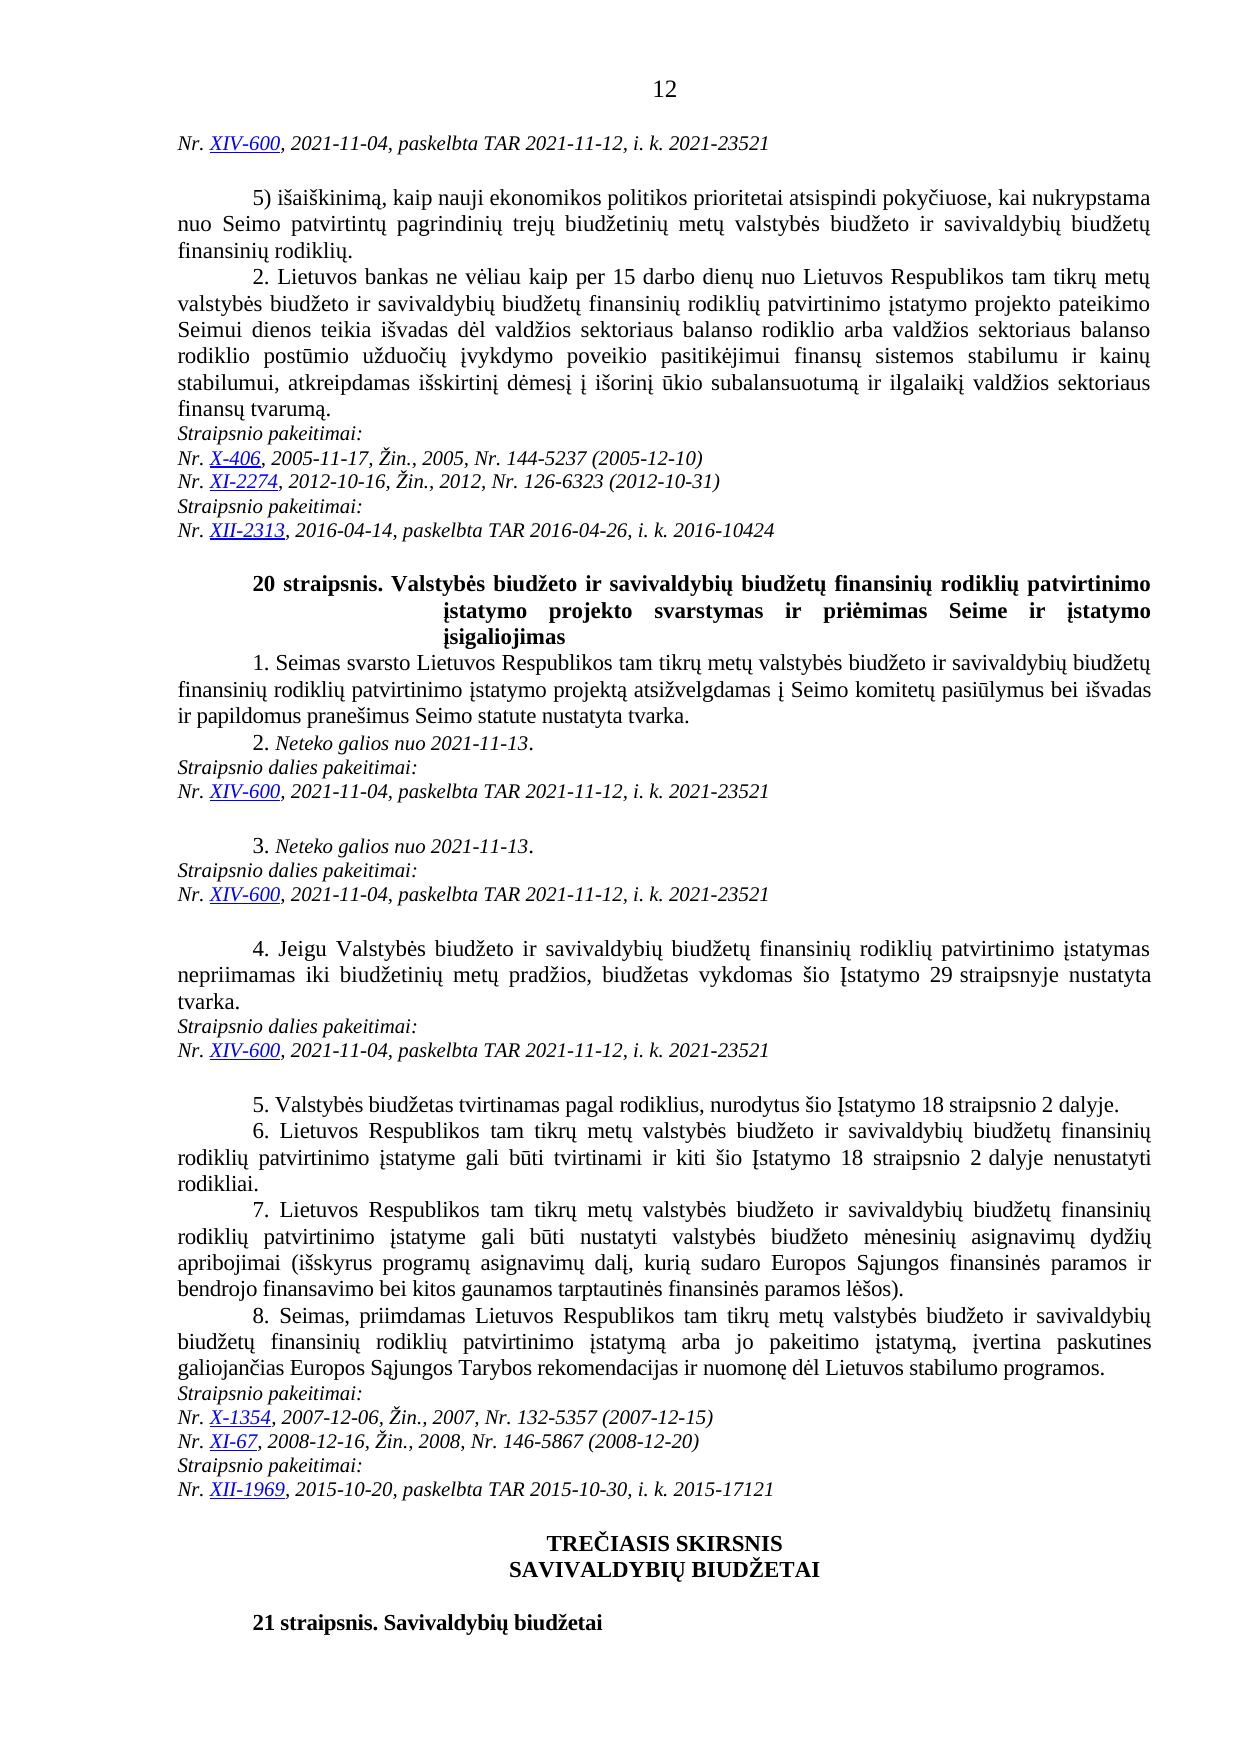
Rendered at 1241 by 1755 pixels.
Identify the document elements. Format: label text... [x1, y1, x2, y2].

text Straipsnio pakeitimai: [177, 1453, 1152, 1477]
text 7. Lietuvos Respublikos tam tikrų metų valstybės biudžeto ir savivaldybių biudžetų finansinių rodiklių patvirtinimo įstatyme gali būti nustatyti valstybės biudžeto mėnesinių asignavimų dydžių apribojimai (išskyrus programų asignavimų dalį, kurią sudaro Europos Sąjungos finansinės paramos ir bendrojo finansavimo bei kitos gaunamos tarptautinės finansinės paramos lėšos). [177, 1196, 1152, 1302]
text SAVIVALDYBIŲ BIUDŽETAI [177, 1556, 1152, 1583]
text Straipsnio dalies pakeitimai: [177, 1014, 1152, 1038]
text 6. Lietuvos Respublikos tam tikrų metų valstybės biudžeto ir savivaldybių biudžetų finansinių rodiklių patvirtinimo įstatyme gali būti tvirtinami ir kiti šio Įstatymo 18 straipsnio 2 dalyje nenustatyti rodikliai. [177, 1117, 1152, 1196]
text TREČIASIS SKIRSNIS [177, 1530, 1152, 1556]
text Straipsnio pakeitimai: [177, 1381, 1152, 1405]
text Nr. X-1354, 2007-12-06, Žin., 2007, Nr. 132-5357 (2007-12-15) [177, 1405, 1152, 1429]
text 8. Seimas, priimdamas Lietuvos Respublikos tam tikrų metų valstybės biudžeto ir savivaldybių biudžetų finansinių rodiklių patvirtinimo įstatymą arba jo pakeitimo įstatymą, įvertina paskutines galiojančias Europos Sąjungos Tarybos rekomendacijas ir nuomonę dėl Lietuvos stabilumo programos. [177, 1302, 1152, 1381]
text 5. Valstybės biudžetas tvirtinamas pagal rodiklius, nurodytus šio Įstatymo 18 straipsnio 2 dalyje. [177, 1091, 1152, 1117]
text Nr. XIV-600, 2021-11-04, paskelbta TAR 2021-11-12, i. k. 2021-23521 [177, 779, 1152, 803]
text Nr. XI-2274, 2012-10-16, Žin., 2012, Nr. 126-6323 (2012-10-31) [177, 469, 1152, 493]
text Straipsnio dalies pakeitimai: [177, 755, 1152, 779]
text 5) išaiškinimą, kaip nauji ekonomikos politikos prioritetai atsispindi pokyčiuose, kai nukrypstama nuo Seimo patvirtintų pagrindinių trejų biudžetinių metų valstybės biudžeto ir savivaldybių biudžetų finansinių rodiklių. [177, 184, 1152, 263]
text Nr. XIV-600, 2021-11-04, paskelbta TAR 2021-11-12, i. k. 2021-23521 [177, 1038, 1152, 1062]
text 2. Neteko galios nuo 2021-11-13. [177, 728, 1152, 755]
text Nr. XII-1969, 2015-10-20, paskelbta TAR 2015-10-30, i. k. 2015-17121 [177, 1477, 1152, 1501]
text 20 straipsnis. Valstybės biudžeto ir savivaldybių biudžetų finansinių rodiklių patvirtinimo įstatymo projekto svarstymas ir priėmimas Seime ir įstatymo įsigaliojimas [252, 570, 1152, 649]
text Nr. XIV-600, 2021-11-04, paskelbta TAR 2021-11-12, i. k. 2021-23521 [177, 131, 1152, 155]
text 21 straipsnis. Savivaldybių biudžetai [177, 1609, 1152, 1635]
text Straipsnio dalies pakeitimai: [177, 858, 1152, 882]
text Nr. XIV-600, 2021-11-04, paskelbta TAR 2021-11-12, i. k. 2021-23521 [177, 882, 1152, 906]
text 4. Jeigu Valstybės biudžeto ir savivaldybių biudžetų finansinių rodiklių patvirtinimo įstatymas nepriimamas iki biudžetinių metų pradžios, biudžetas vykdomas šio Įstatymo 29 straipsnyje nustatyta tvarka. [177, 935, 1152, 1014]
text Nr. XII-2313, 2016-04-14, paskelbta TAR 2016-04-26, i. k. 2016-10424 [177, 518, 1152, 542]
text 2. Lietuvos bankas ne vėliau kaip per 15 darbo dienų nuo Lietuvos Respublikos tam tikrų metų valstybės biudžeto ir savivaldybių biudžetų finansinių rodiklių patvirtinimo įstatymo projekto pateikimo Seimui dienos teikia išvadas dėl valdžios sektoriaus balanso rodiklio arba valdžios sektoriaus balanso rodiklio postūmio užduočių įvykdymo poveikio pasitikėjimui finansų sistemos stabilumu ir kainų stabilumui, atkreipdamas išskirtinį dėmesį į išorinį ūkio subalansuotumą ir ilgalaikį valdžios sektoriaus finansų tvarumą. [177, 263, 1152, 421]
text Straipsnio pakeitimai: [177, 421, 1152, 445]
text 3. Neteko galios nuo 2021-11-13. [177, 832, 1152, 858]
text Nr. XI-67, 2008-12-16, Žin., 2008, Nr. 146-5867 (2008-12-20) [177, 1429, 1152, 1453]
text Nr. X-406, 2005-11-17, Žin., 2005, Nr. 144-5237 (2005-12-10) [177, 445, 1152, 469]
text 1. Seimas svarsto Lietuvos Respublikos tam tikrų metų valstybės biudžeto ir savivaldybių biudžetų finansinių rodiklių patvirtinimo įstatymo projektą atsižvelgdamas į Seimo komitetų pasiūlymus bei išvadas ir papildomus pranešimus Seimo statute nustatyta tvarka. [177, 649, 1152, 728]
text Straipsnio pakeitimai: [177, 493, 1152, 518]
